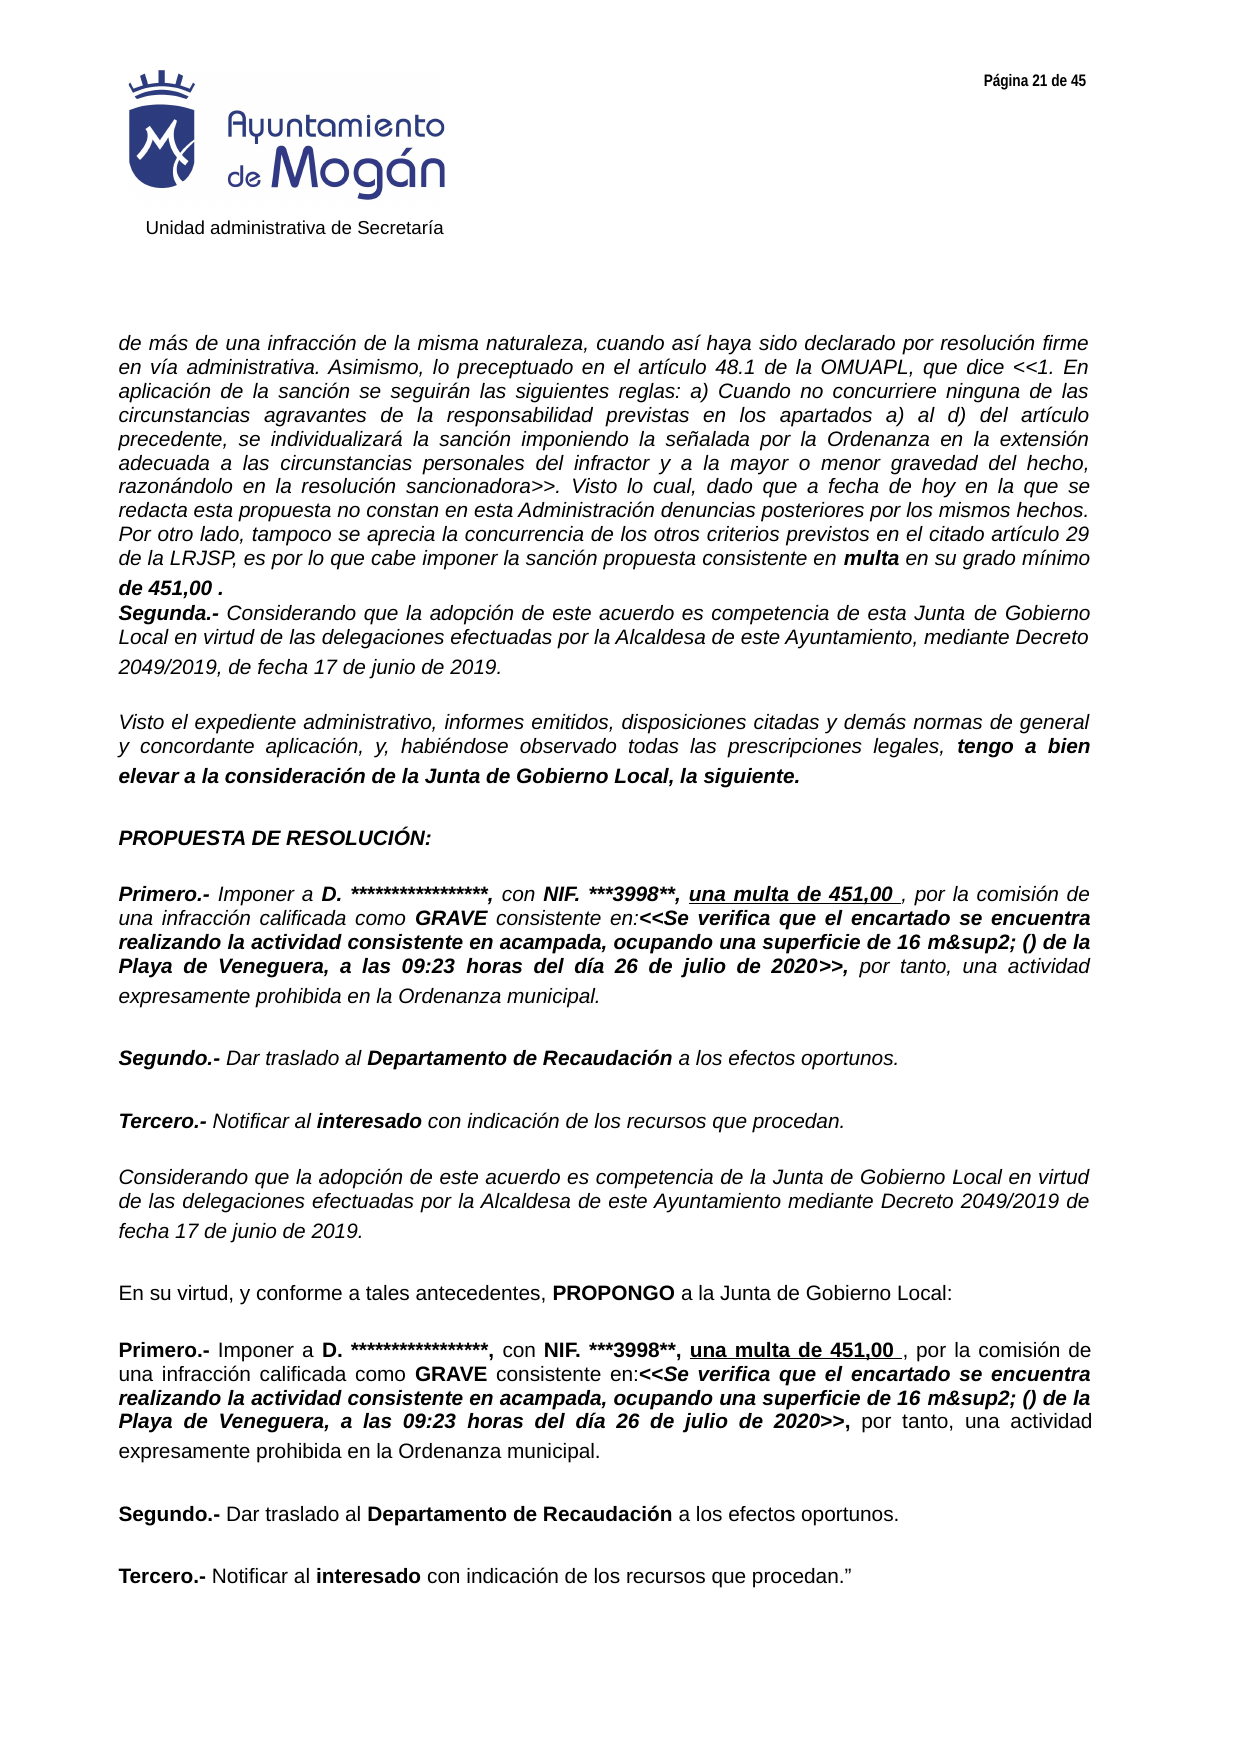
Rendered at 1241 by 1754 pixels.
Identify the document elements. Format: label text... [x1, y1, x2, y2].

text Considerando que la adopción de este acuerdo es competencia de la Junta de Gobierno Local en virtud de las delegaciones efectuadas por la Alcaldesa de este Ayuntamiento mediante Decreto 2049/2019 de fecha 17 de junio de 2019. [118, 1165, 1092, 1244]
picture [128, 70, 445, 206]
text En su virtud, y conforme a tales antecedentes, PROPONGO a la Junta de Gobierno Local: [118, 1275, 1092, 1306]
text PROPUESTA DE RESOLUCIÓN: [118, 820, 1092, 851]
text Primero.- Imponer a D. *****************, con NIF. ***3998**, una multa de 451,00 , por la comisión de una infracción calificada como GRAVE consistente en:<<Se verifica que el encartado se encuentra realizando la actividad consistente en acampada, ocupando una superficie de 16 m&sup2; () de la Playa de Veneguera, a las 09:23 horas del día 26 de julio de 2020>>, por tanto, una actividad expresamente prohibida en la Ordenanza municipal. [118, 1337, 1092, 1464]
text Visto el expediente administrativo, informes emitidos, disposiciones citadas y demás normas de general y concordante aplicación, y, habiéndose observado todas las prescripciones legales, tengo a bien elevar a la consideración de la Junta de Gobierno Local, la siguiente. [118, 710, 1092, 789]
subtitle Segunda.- Considerando que la adopción de este acuerdo es competencia de esta Junta de Gobierno Local en virtud de las delegaciones efectuadas por la Alcaldesa de este Ayuntamiento, mediante Decreto 2049/2019, de fecha 17 de junio de 2019. [118, 601, 1092, 680]
text Tercero.- Notificar al interesado con indicación de los recursos que procedan.” [118, 1558, 1092, 1589]
text Tercero.- Notificar al interesado con indicación de los recursos que procedan. [118, 1103, 1092, 1134]
text Segundo.- Dar traslado al Departamento de Recaudación a los efectos oportunos. [118, 1040, 1092, 1072]
text de más de una infracción de la misma naturaleza, cuando así haya sido declarado por resolución firme en vía administrativa. Asimismo, lo preceptuado en el artículo 48.1 de la OMUAPL, que dice <<1. En aplicación de la sanción se seguirán las siguientes reglas: a) Cuando no concurriere ninguna de las circunstancias agravantes de la responsabilidad previstas en los apartados a) al d) del artículo precedente, se individualizará la sanción imponiendo la señalada por la Ordenanza en la extensión adecuada a las circunstancias personales del infractor y a la mayor o menor gravedad del hecho, razonándolo en la resolución sancionadora>>. Visto lo cual, dado que a fecha de hoy en la que se redacta esta propuesta no constan en esta Administración denuncias posteriores por los mismos hechos. Por otro lado, tampoco se aprecia la concurrencia de los otros criterios previstos en el citado artículo 29 de la LRJSP, es por lo que cabe imponer la sanción propuesta consistente en multa en su grado mínimo de 451,00 . [118, 331, 1092, 601]
text Segundo.- Dar traslado al Departamento de Recaudación a los efectos oportunos. [118, 1496, 1092, 1527]
text Primero.- Imponer a D. *****************, con NIF. ***3998**, una multa de 451,00 , por la comisión de una infracción calificada como GRAVE consistente en:<<Se verifica que el encartado se encuentra realizando la actividad consistente en acampada, ocupando una superficie de 16 m&sup2; () de la Playa de Veneguera, a las 09:23 horas del día 26 de julio de 2020>>, por tanto, una actividad expresamente prohibida en la Ordenanza municipal. [118, 882, 1092, 1009]
